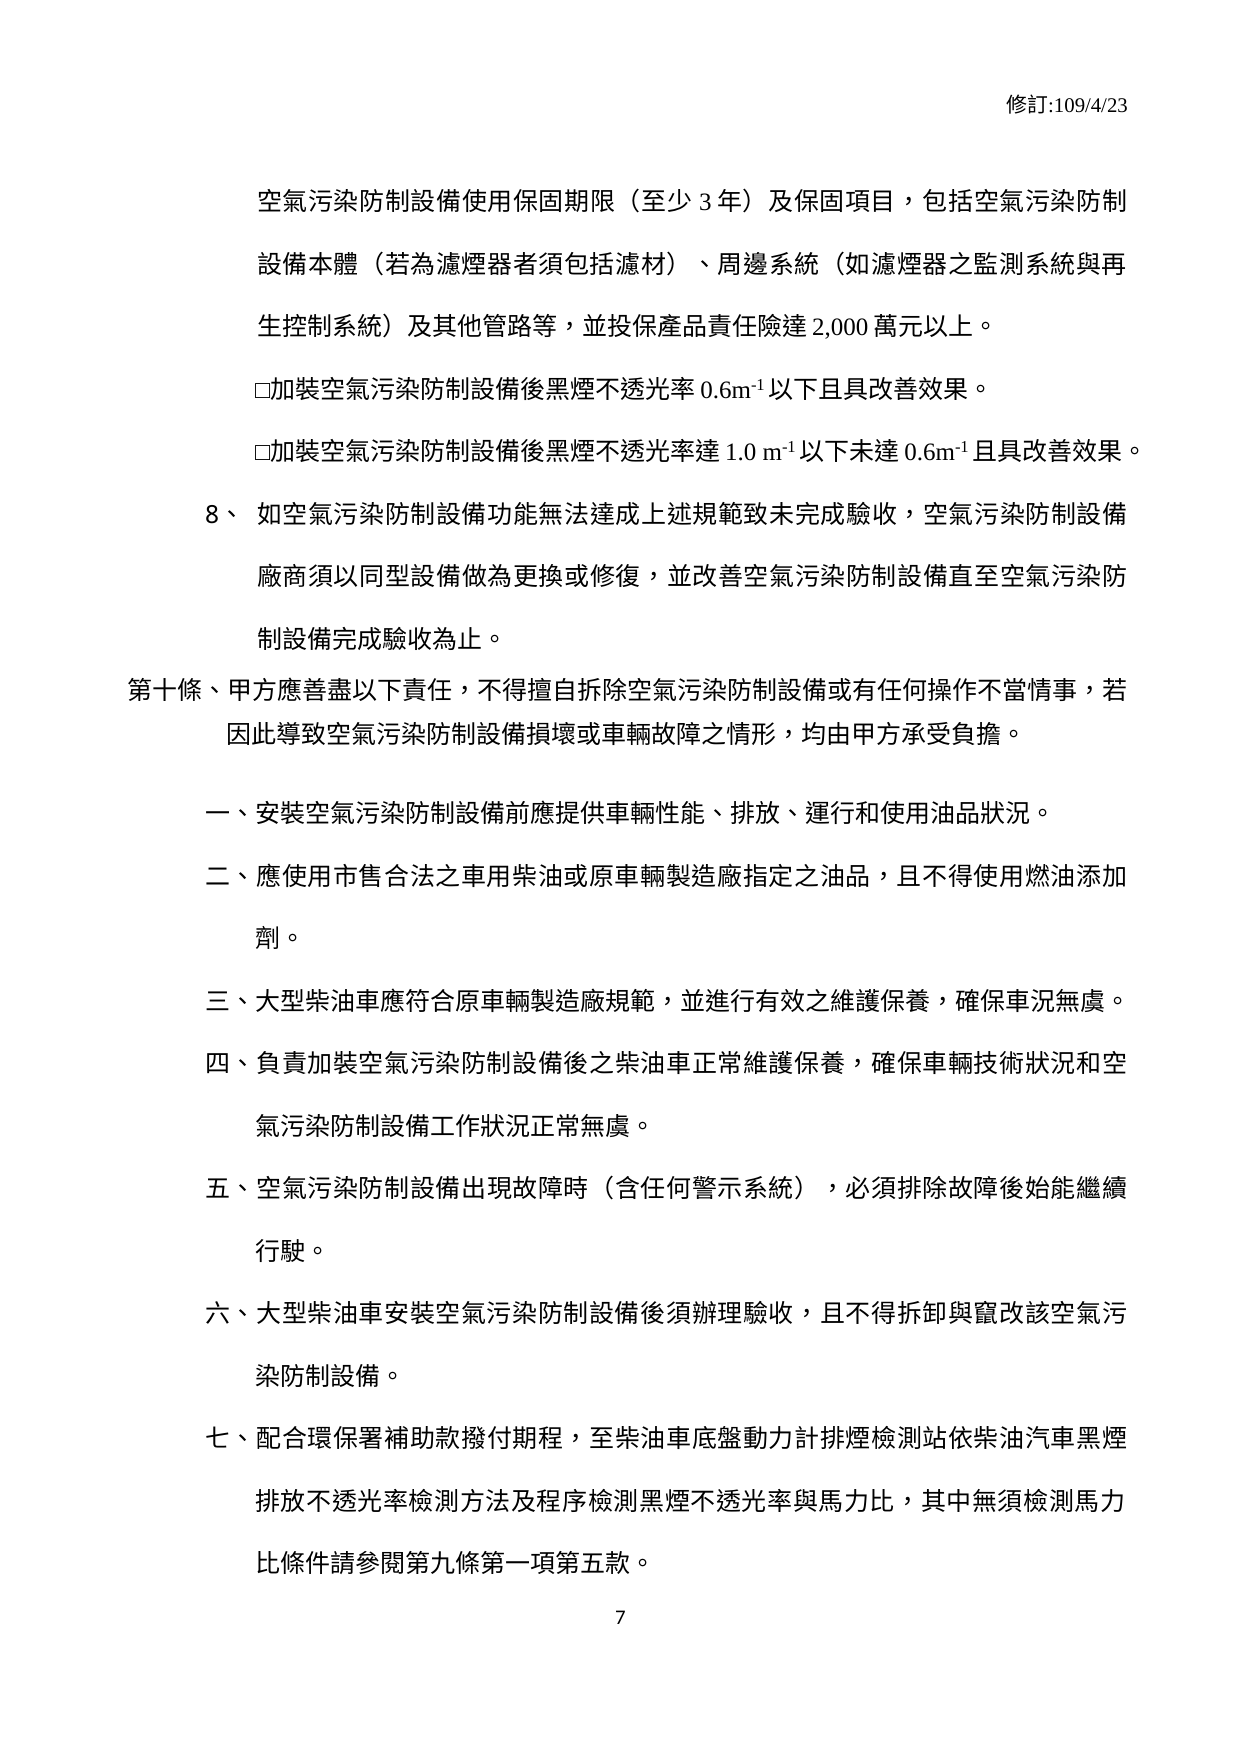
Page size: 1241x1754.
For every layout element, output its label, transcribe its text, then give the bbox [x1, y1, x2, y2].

text □加裝空氣污染防制設備後黑煙不透光率0.6m-1以下且具改善效果。 [254, 346, 1128, 408]
text 七、配合環保署補助款撥付期程，至柴油車底盤動力計排煙檢測站依柴油汽車黑煙排放不透光率檢測方法及程序檢測黑煙不透光率與馬力比，其中無須檢測馬力比條件請參閱第九條第一項第五款。 [205, 1395, 1128, 1583]
list 空氣污染防制設備使用保固期限（至少3年）及保固項目，包括空氣污染防制設備本體（若為濾煙器者須包括濾材）、周邊系統（如濾煙器之監測系統與再生控制系統）及其他管路等，並投保產品責任險達2,000萬元以上。 [204, 158, 1128, 346]
text 六、大型柴油車安裝空氣污染防制設備後須辦理驗收，且不得拆卸與竄改該空氣污染防制設備。 [205, 1270, 1128, 1395]
text 五、空氣污染防制設備出現故障時（含任何警示系統），必須排除故障後始能繼續行駛。 [205, 1145, 1128, 1270]
list 如空氣污染防制設備功能無法達成上述規範致未完成驗收，空氣污染防制設備廠商須以同型設備做為更換或修復，並改善空氣污染防制設備直至空氣污染防制設備完成驗收為止。 [204, 471, 1128, 658]
text 三、大型柴油車應符合原車輛製造廠規範，並進行有效之維護保養，確保車況無虞。 [205, 958, 1128, 1020]
text 四、負責加裝空氣污染防制設備後之柴油車正常維護保養，確保車輛技術狀況和空氣污染防制設備工作狀況正常無虞。 [205, 1020, 1128, 1145]
text 二、應使用市售合法之車用柴油或原車輛製造廠指定之油品，且不得使用燃油添加劑。 [205, 833, 1128, 958]
text □加裝空氣污染防制設備後黑煙不透光率達1.0 m-1以下未達0.6m-1且具改善效果。 [255, 408, 1128, 471]
text 一、安裝空氣污染防制設備前應提供車輛性能、排放、運行和使用油品狀況。 [205, 770, 1128, 833]
text 第十條、甲方應善盡以下責任，不得擅自拆除空氣污染防制設備或有任何操作不當情事，若因此導致空氣污染防制設備損壞或車輛故障之情形，均由甲方承受負擔。 [127, 671, 1128, 750]
